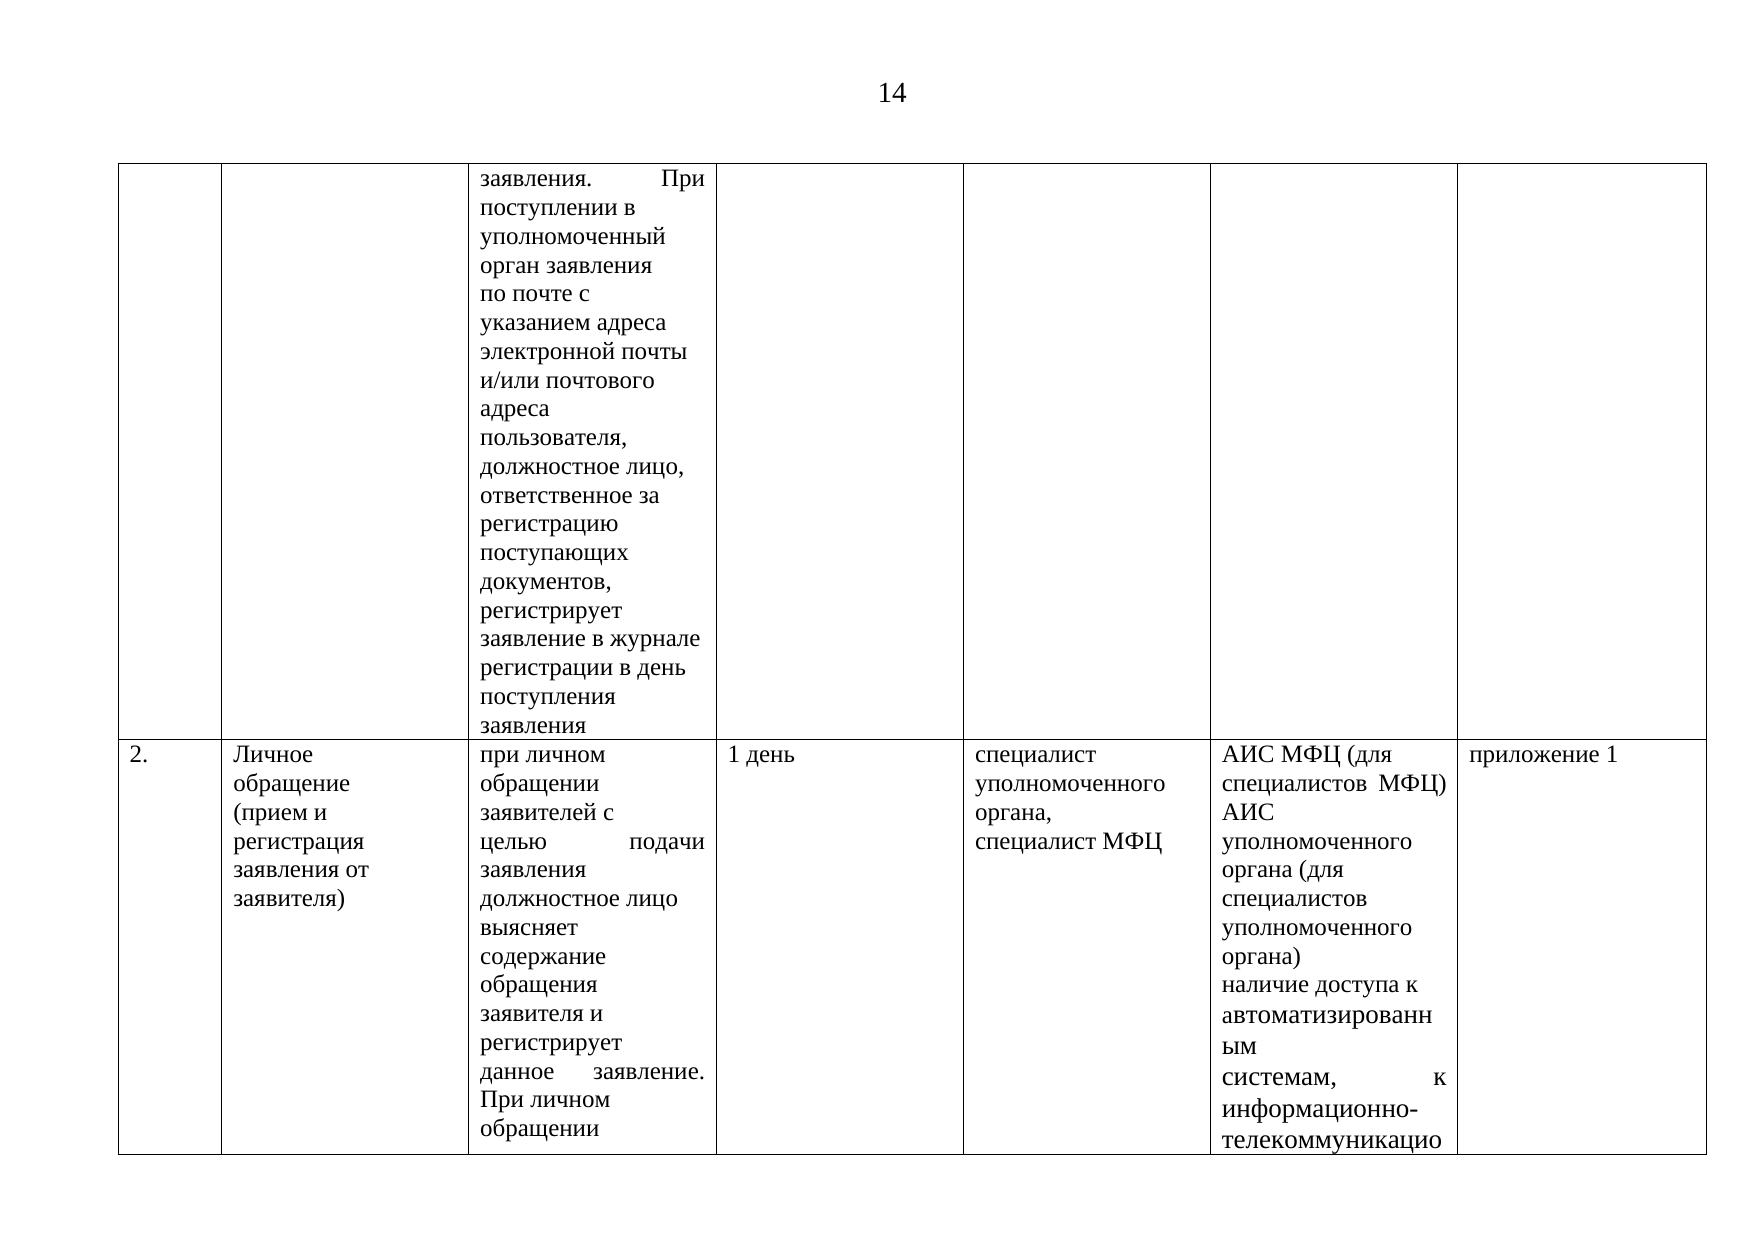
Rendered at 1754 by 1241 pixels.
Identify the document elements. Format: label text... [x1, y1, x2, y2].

table_cell приложение 1 [1458, 740, 1706, 1154]
table_cell [1458, 164, 1706, 738]
table_cell [717, 164, 963, 738]
table_cell АИС МФЦ (для специалистов МФЦ) АИС уполномоченного органа (для специалистов уполномоченного органа) наличие доступа к автоматизированным системам, к информационно-телекоммуникацио [1211, 740, 1457, 1154]
table_cell Личное обращение (прием и регистрация заявления от заявителя) [222, 740, 468, 1154]
table_cell специалист уполномоченного органа, специалист МФЦ [964, 740, 1210, 1154]
table_cell [222, 164, 468, 738]
table_cell 2. [119, 740, 221, 1154]
table_cell при личном обращении заявителей с целью подачи заявления должностное лицо выясняет содержание обращения заявителя и регистрирует данное заявление. При личном обращении [469, 740, 716, 1154]
table_cell [119, 164, 221, 738]
table_cell 1 день [717, 740, 963, 1154]
table_cell [1211, 164, 1457, 738]
table_cell заявления. При поступлении в уполномоченный орган заявления по почте с указанием адреса электронной почты и/или почтового адреса пользователя, должностное лицо, ответственное за регистрацию поступающих документов, регистрирует заявление в журнале регистрации в день поступления заявления [469, 164, 716, 738]
table_cell [964, 164, 1210, 738]
